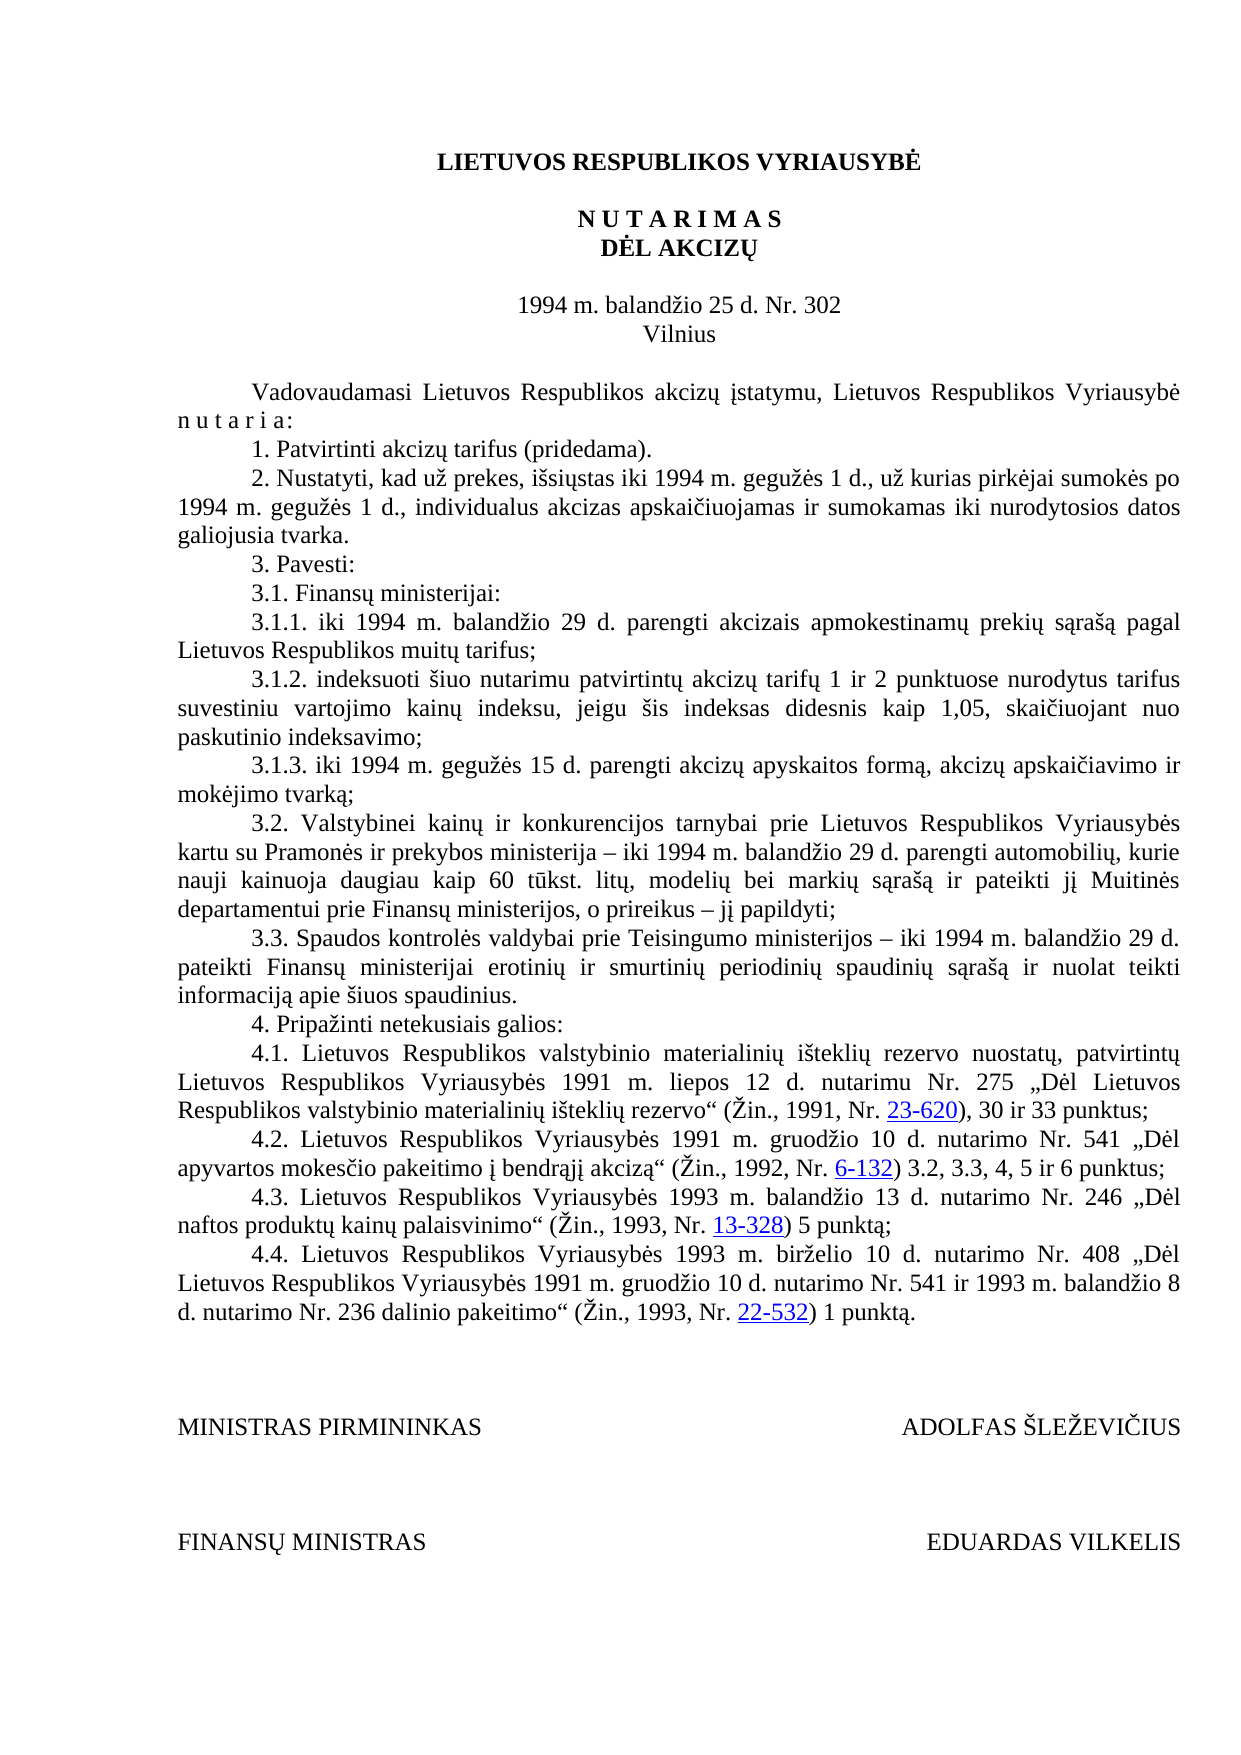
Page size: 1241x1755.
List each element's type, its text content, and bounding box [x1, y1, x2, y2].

text Vadovaudamasi Lietuvos Respublikos akcizų įstatymu, Lietuvos Respublikos Vyriausybė nutaria: [177, 377, 1181, 434]
text 3.1.2. indeksuoti šiuo nutarimu patvirtintų akcizų tarifų 1 ir 2 punktuose nurodytus tarifus suvestiniu vartojimo kainų indeksu, jeigu šis indeksas didesnis kaip 1,05, skaičiuojant nuo paskutinio indeksavimo; [177, 664, 1181, 751]
text Vilnius [177, 319, 1181, 348]
text LIETUVOS RESPUBLIKOS VYRIAUSYBĖ [177, 147, 1181, 176]
text 4.1. Lietuvos Respublikos valstybinio materialinių išteklių rezervo nuostatų, patvirtintų Lietuvos Respublikos Vyriausybės 1991 m. liepos 12 d. nutarimu Nr. 275 „Dėl Lietuvos Respublikos valstybinio materialinių išteklių rezervo“ (Žin., 1991, Nr. 23-620), 30 ir 33 punktus; [177, 1038, 1181, 1124]
text N U T A R I M A S [177, 204, 1181, 233]
text 4.2. Lietuvos Respublikos Vyriausybės 1991 m. gruodžio 10 d. nutarimo Nr. 541 „Dėl apyvartos mokesčio pakeitimo į bendrąjį akcizą“ (Žin., 1992, Nr. 6-132) 3.2, 3.3, 4, 5 ir 6 punktus; [177, 1124, 1181, 1182]
text 1994 m. balandžio 25 d. Nr. 302 [177, 291, 1181, 319]
text 2. Nustatyti, kad už prekes, išsiųstas iki 1994 m. gegužės 1 d., už kurias pirkėjai sumokės po 1994 m. gegužės 1 d., individualus akcizas apskaičiuojamas ir sumokamas iki nurodytosios datos galiojusia tvarka. [177, 463, 1181, 549]
text FINANSŲ MINISTRAS EDUARDAS VILKELIS [177, 1527, 1181, 1556]
text 3.1.3. iki 1994 m. gegužės 15 d. parengti akcizų apyskaitos formą, akcizų apskaičiavimo ir mokėjimo tvarką; [177, 751, 1181, 808]
text 3. Pavesti: [177, 549, 1181, 578]
text MINISTRAS PIRMININKAS ADOLFAS ŠLEŽEVIČIUS [177, 1412, 1181, 1441]
text 3.1. Finansų ministerijai: [177, 578, 1181, 607]
text 4. Pripažinti netekusiais galios: [177, 1009, 1181, 1038]
text 3.3. Spaudos kontrolės valdybai prie Teisingumo ministerijos – iki 1994 m. balandžio 29 d. pateikti Finansų ministerijai erotinių ir smurtinių periodinių spaudinių sąrašą ir nuolat teikti informaciją apie šiuos spaudinius. [177, 923, 1181, 1009]
text 3.2. Valstybinei kainų ir konkurencijos tarnybai prie Lietuvos Respublikos Vyriausybės kartu su Pramonės ir prekybos ministerija – iki 1994 m. balandžio 29 d. parengti automobilių, kurie nauji kainuoja daugiau kaip 60 tūkst. litų, modelių bei markių sąrašą ir pateikti jį Muitinės departamentui prie Finansų ministerijos, o prireikus – jį papildyti; [177, 808, 1181, 923]
text 4.4. Lietuvos Respublikos Vyriausybės 1993 m. birželio 10 d. nutarimo Nr. 408 „Dėl Lietuvos Respublikos Vyriausybės 1991 m. gruodžio 10 d. nutarimo Nr. 541 ir 1993 m. balandžio 8 d. nutarimo Nr. 236 dalinio pakeitimo“ (Žin., 1993, Nr. 22-532) 1 punktą. [177, 1239, 1181, 1326]
text 1. Patvirtinti akcizų tarifus (pridedama). [177, 434, 1181, 463]
text 4.3. Lietuvos Respublikos Vyriausybės 1993 m. balandžio 13 d. nutarimo Nr. 246 „Dėl naftos produktų kainų palaisvinimo“ (Žin., 1993, Nr. 13-328) 5 punktą; [177, 1182, 1181, 1239]
text 3.1.1. iki 1994 m. balandžio 29 d. parengti akcizais apmokestinamų prekių sąrašą pagal Lietuvos Respublikos muitų tarifus; [177, 607, 1181, 664]
text DĖL AKCIZŲ [177, 233, 1181, 262]
